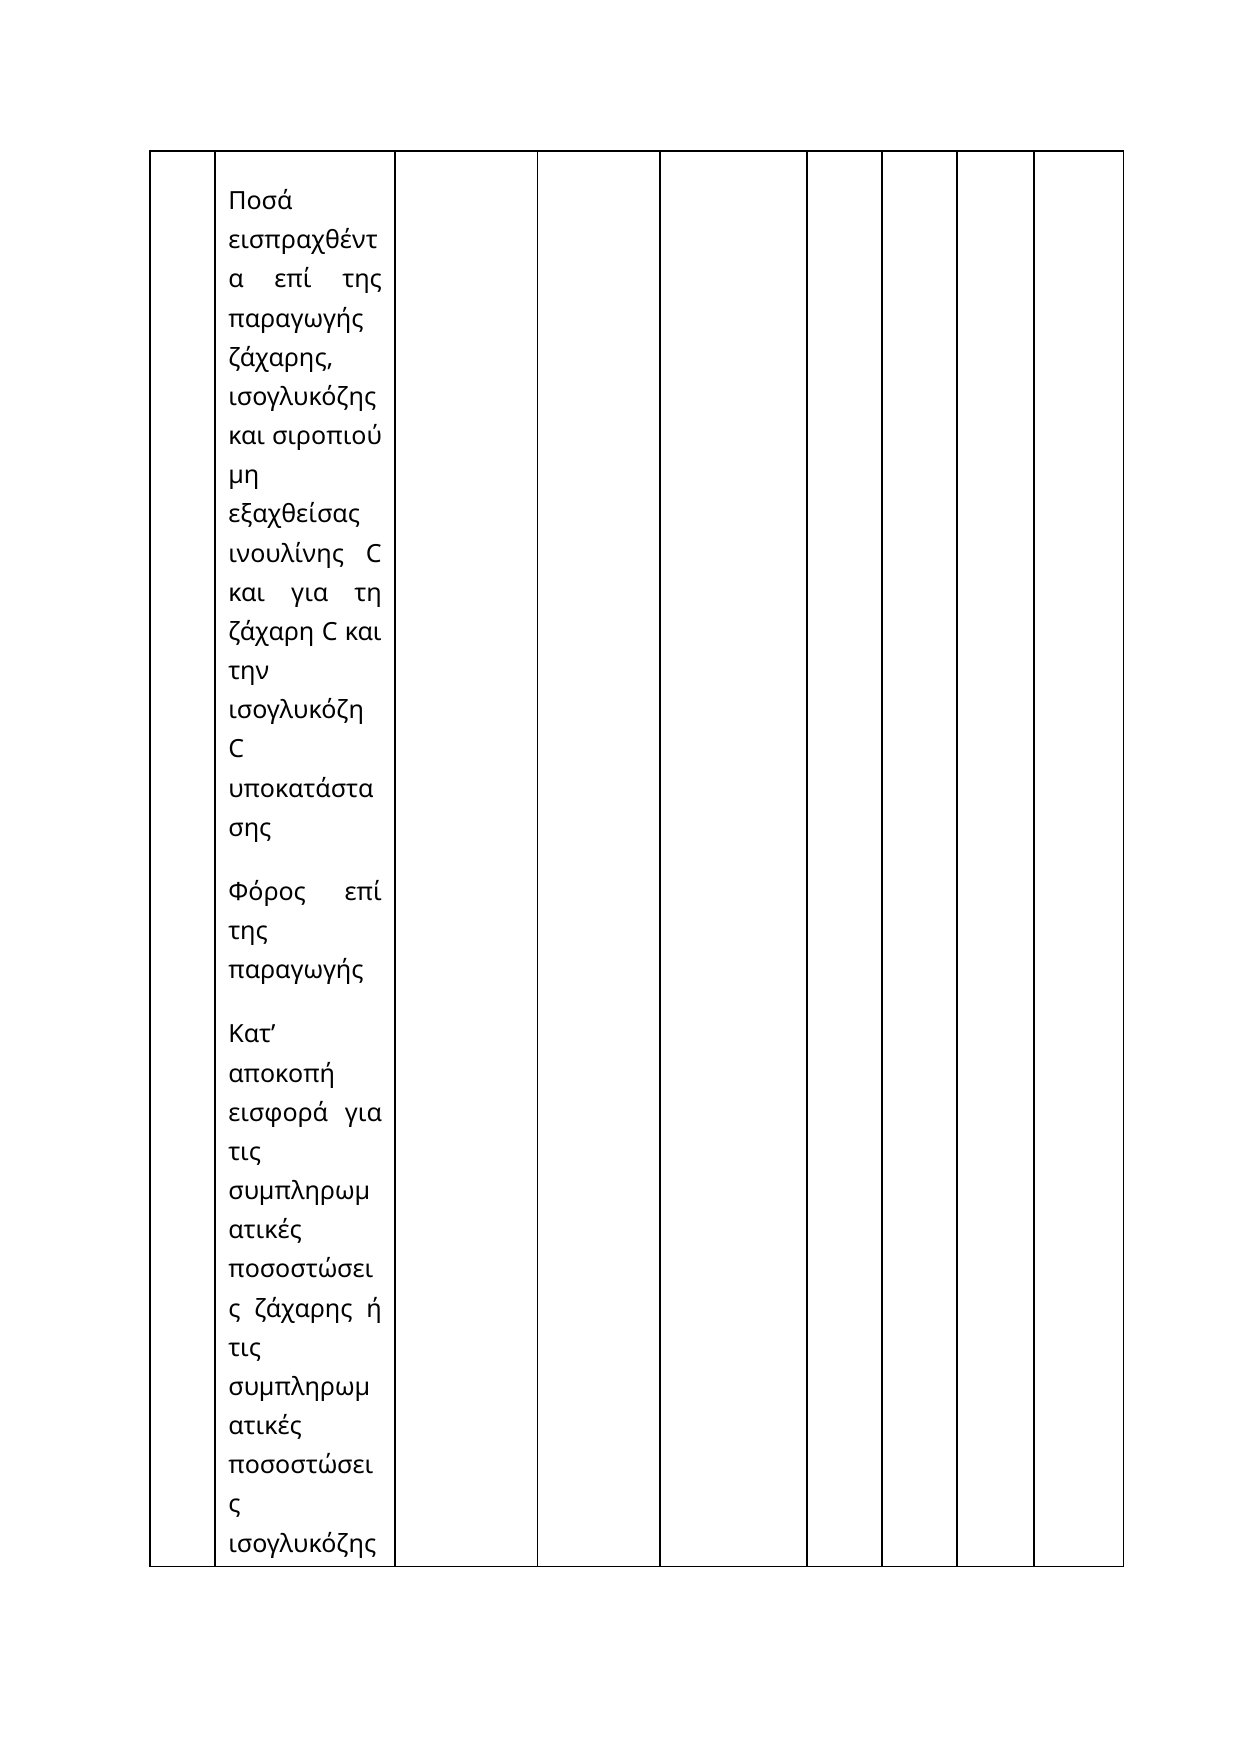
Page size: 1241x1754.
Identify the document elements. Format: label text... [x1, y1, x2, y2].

table_cell Ποσά εισπραχθέντα επί της παραγωγής ζάχαρης, ισογλυκόζης και σιροπιού μη εξαχθείσας ινουλίνης C και για τη ζάχαρη C και την ισογλυκόζη C υποκατάστασης Φόρος επί της παραγωγής Κατ’ αποκοπή εισφορά για τις συμπληρωματικές ποσοστώσεις ζάχαρης ή τις συμπληρωματικές ποσοστώσεις ισογλυκόζης [216, 152, 394, 1566]
table_cell [661, 152, 806, 1566]
table_cell [396, 152, 537, 1566]
table_cell [958, 152, 1033, 1566]
table_cell [151, 152, 214, 1566]
table_cell [883, 152, 956, 1566]
table_cell [808, 152, 881, 1566]
table_cell [538, 152, 659, 1566]
table_cell [1035, 152, 1123, 1566]
